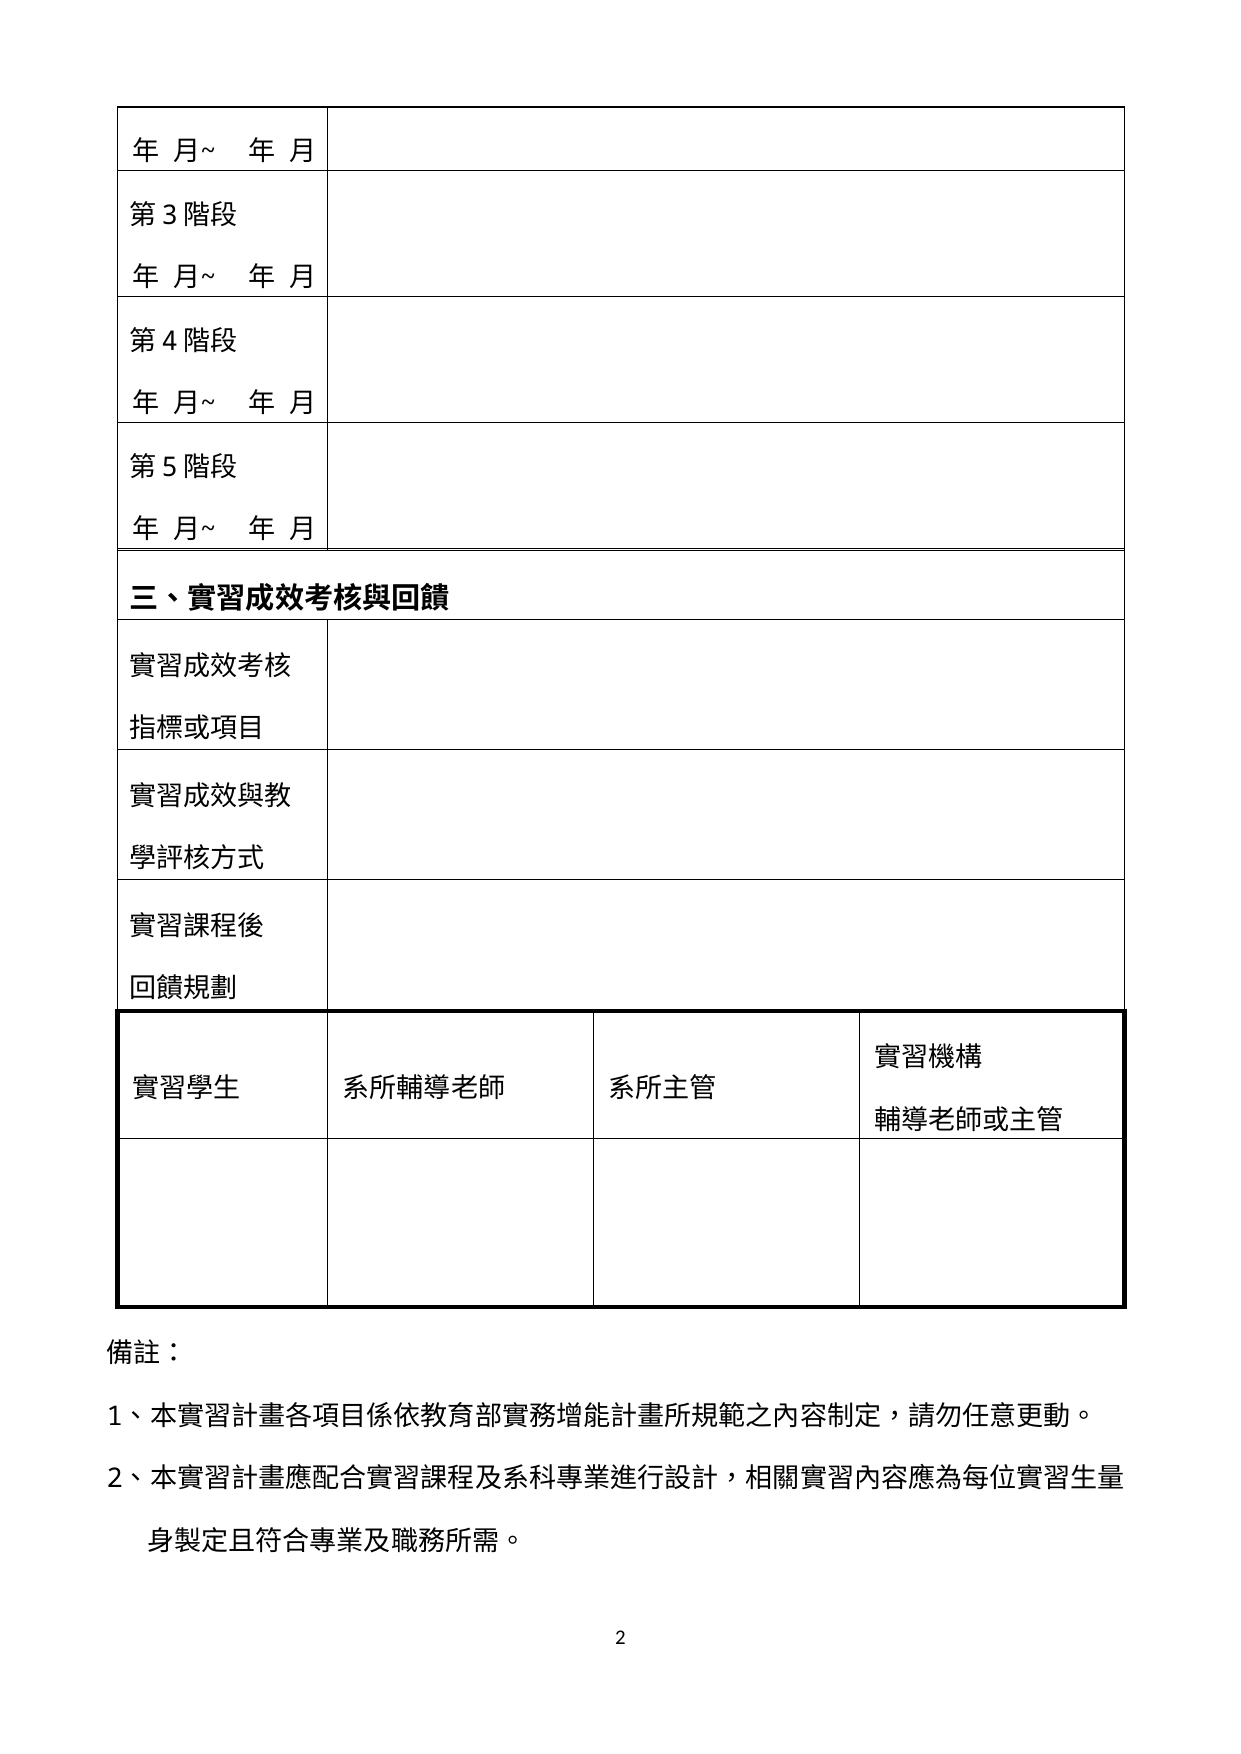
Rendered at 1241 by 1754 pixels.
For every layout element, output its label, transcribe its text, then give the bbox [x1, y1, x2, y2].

table_cell 第3階段 年 月~ 年 月 [118, 171, 327, 296]
table_cell 系所主管 [594, 1013, 859, 1138]
table_cell [328, 297, 1124, 422]
text 備註： [106, 1309, 1134, 1372]
text 1、本實習計畫各項目係依教育部實務增能計畫所規範之內容制定，請勿任意更動。 [106, 1372, 1134, 1434]
table_cell [328, 620, 1124, 749]
table_cell 實習機構 輔導老師或主管 [860, 1013, 1122, 1138]
table_cell 年 月~ 年 月 [118, 108, 327, 170]
table_cell [328, 880, 1124, 1008]
table_cell 實習學生 [120, 1013, 327, 1138]
table_cell 系所輔導老師 [328, 1013, 593, 1138]
table_cell 第5階段 年 月~ 年 月 [118, 423, 327, 548]
table_cell 實習成效考核 指標或項目 [118, 620, 327, 749]
table_cell 實習成效與教學評核方式 [118, 750, 327, 879]
table_cell [594, 1139, 859, 1304]
text 2、本實習計畫應配合實習課程及系科專業進行設計，相關實習內容應為每位實習生量身製定且符合專業及職務所需。 [106, 1434, 1134, 1559]
table_cell 三、實習成效考核與回饋 [118, 551, 1124, 619]
table_cell 第4階段 年 月~ 年 月 [118, 297, 327, 422]
table_cell [860, 1139, 1122, 1304]
table_cell 實習課程後 回饋規劃 [118, 880, 327, 1008]
table_cell [328, 1139, 593, 1304]
table_cell [328, 750, 1124, 879]
table_cell [328, 423, 1124, 548]
table_cell [120, 1139, 327, 1304]
table_cell [328, 171, 1124, 296]
table_cell [328, 108, 1124, 170]
